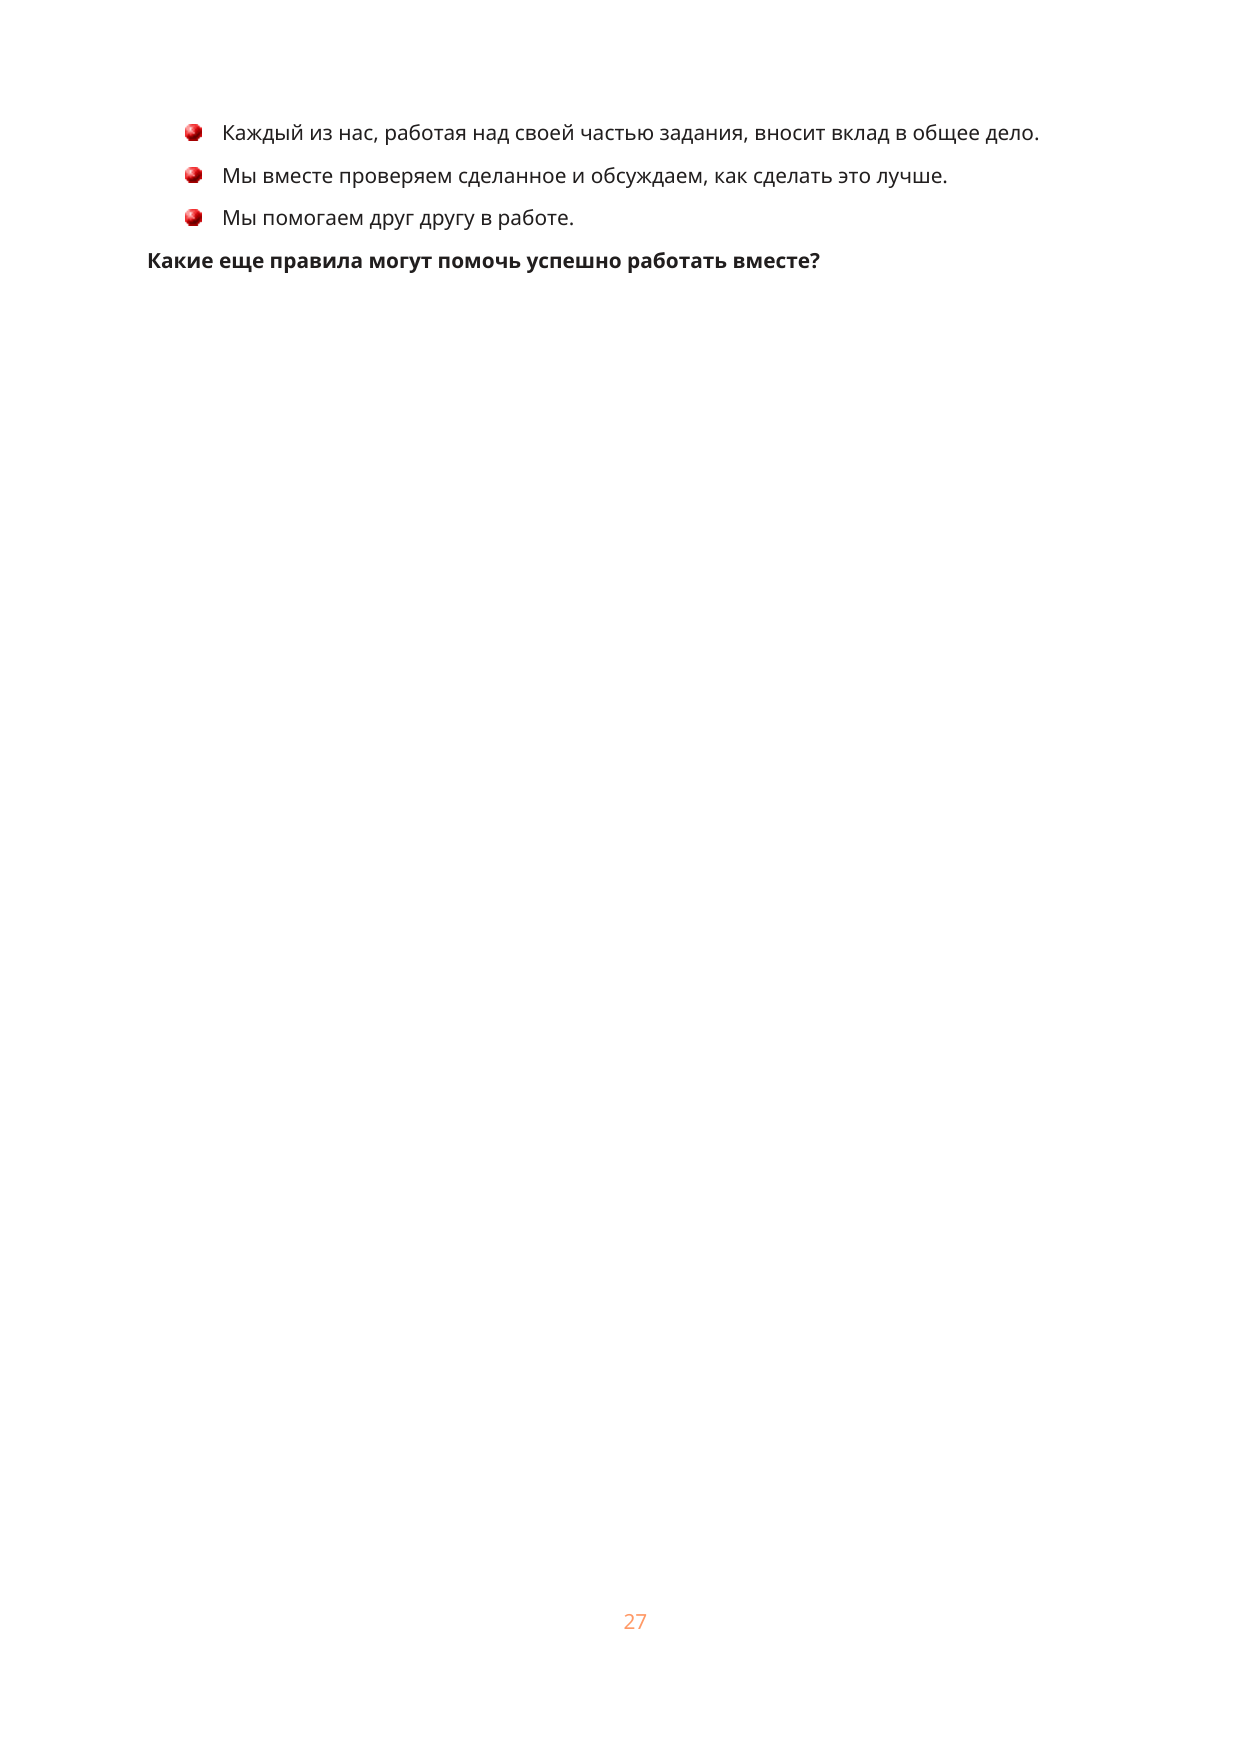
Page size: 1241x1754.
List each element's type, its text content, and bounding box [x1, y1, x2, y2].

list Каждый из нас, работая над своей частью задания, вносит вклад в общее дело. [184, 118, 1123, 147]
list Мы вместе проверяем сделанное и обсуждаем, как сделать это лучше. [184, 161, 1123, 189]
list Мы помогаем друг другу в работе. [184, 203, 1123, 232]
picture [185, 124, 202, 141]
picture [185, 209, 202, 226]
text Какие еще правила могут помочь успешно работать вместе? [147, 246, 1123, 274]
picture [185, 167, 202, 183]
